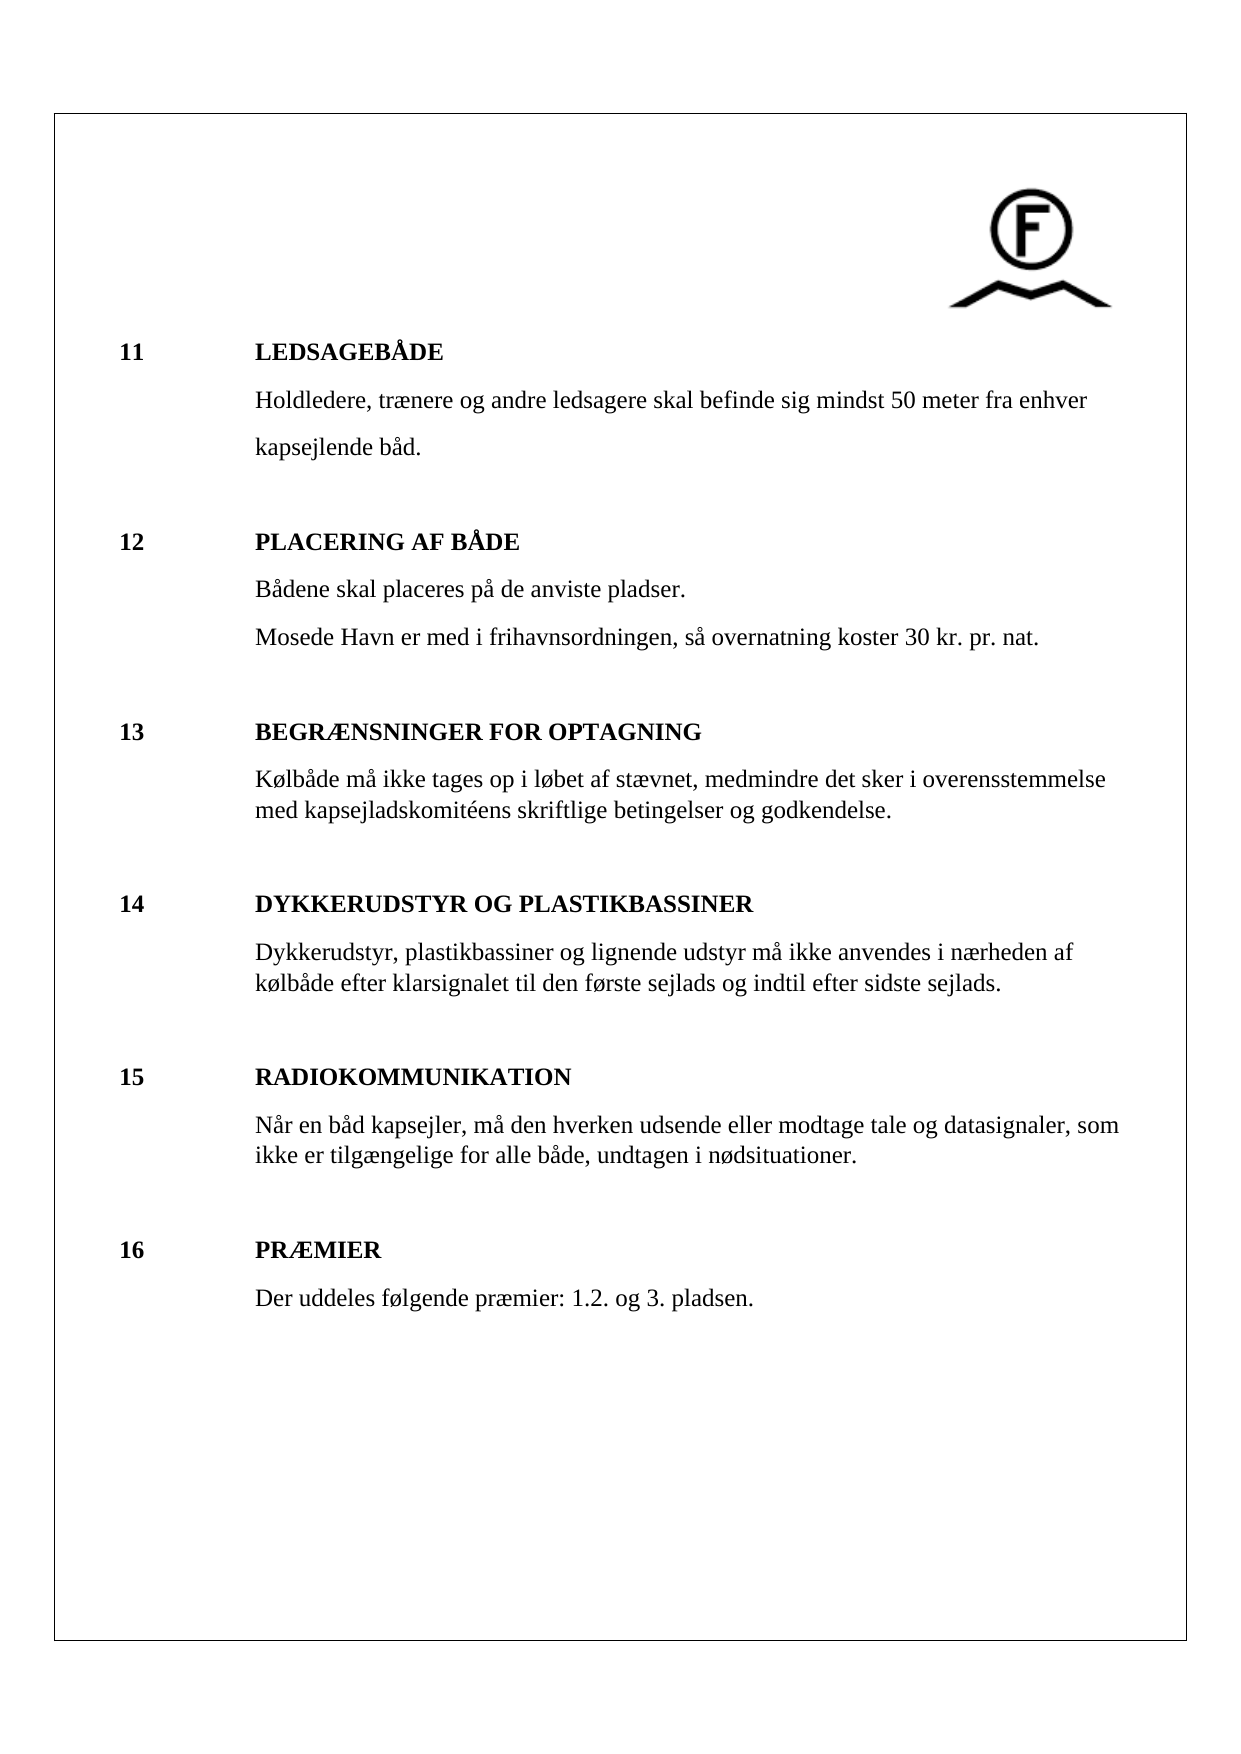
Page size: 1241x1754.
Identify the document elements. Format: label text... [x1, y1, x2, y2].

text 15 RADIOKOMMUNIKATION [119, 1062, 1121, 1091]
text Bådene skal placeres på de anviste pladser. [119, 574, 1121, 603]
text 13 BEGRÆNSNINGER FOR OPTAGNING [119, 717, 1121, 745]
text Kølbåde må ikke tages op i løbet af stævnet, medmindre det sker i overensstemmelse med kapsejladskomitéens skriftlige betingelser og godkendelse. [255, 764, 1121, 823]
text Dykkerudstyr, plastikbassiner og lignende udstyr må ikke anvendes i nærheden af kølbåde efter klarsignalet til den første sejlads og indtil efter sidste sejlads. [255, 937, 1121, 996]
text 14 DYKKERUDSTYR OG PLASTIKBASSINER [119, 889, 1121, 918]
text Der uddeles følgende præmier: 1.2. og 3. pladsen. [119, 1283, 1121, 1311]
text 16 PRÆMIER [119, 1235, 1121, 1264]
text 11 LEDSAGEBÅDE [119, 337, 1121, 366]
text Holdledere, trænere og andre ledsagere skal befinde sig mindst 50 meter fra enhver [119, 385, 1121, 413]
text Mosede Havn er med i frihavnsordningen, så overnatning koster 30 kr. pr. nat. [255, 622, 1121, 651]
text 12 PLACERING AF BÅDE [119, 527, 1121, 556]
text kapsejlende båd. [119, 432, 1121, 461]
picture [939, 179, 1120, 318]
text Når en båd kapsejler, må den hverken udsende eller modtage tale og datasignaler, som ikke er tilgængelige for alle både, undtagen i nødsituationer. [255, 1110, 1121, 1169]
